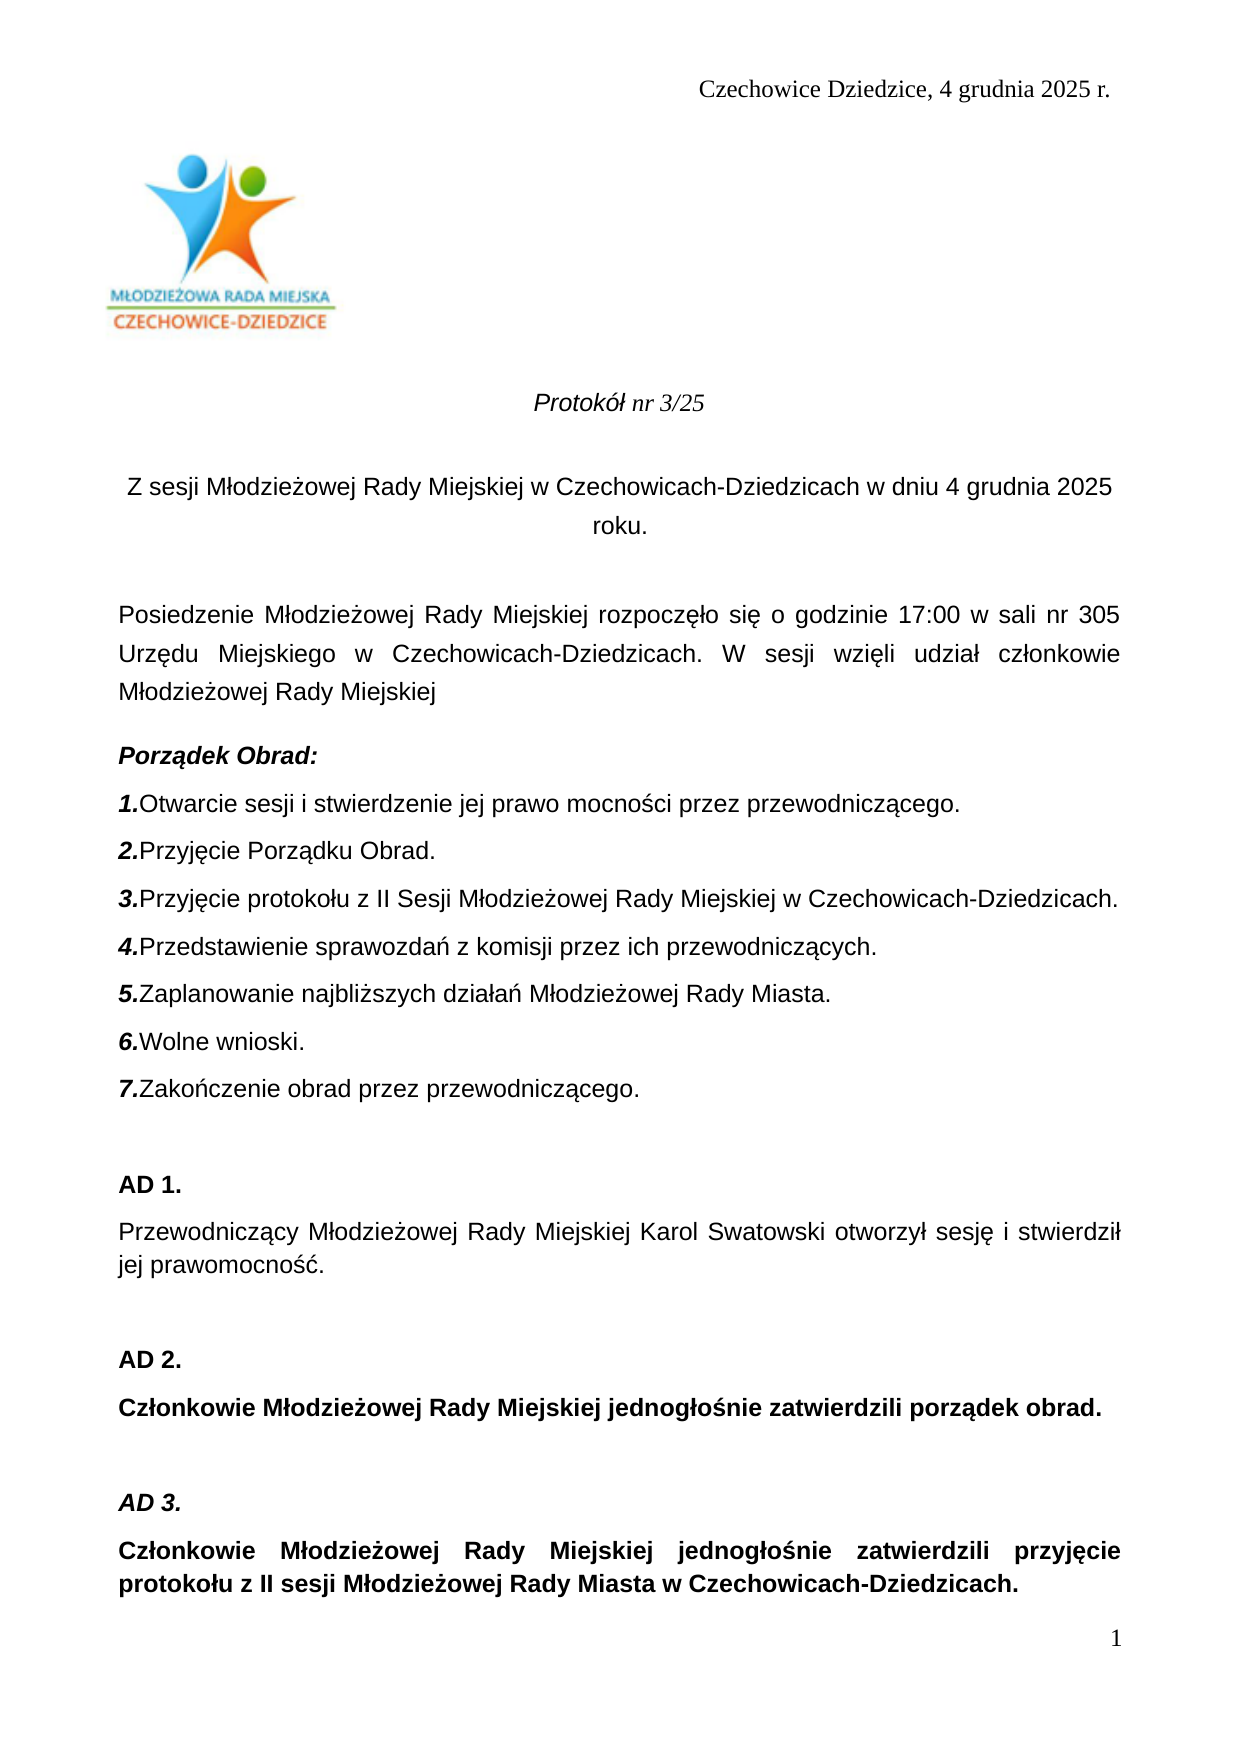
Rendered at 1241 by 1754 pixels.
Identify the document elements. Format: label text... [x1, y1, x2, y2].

text Czechowice Dziedzice, 4 grudnia 2025 r. Protokół nr 3/25 [118, 74, 1122, 419]
text 3.Przyjęcie protokołu z II Sesji Młodzieżowej Rady Miejskiej w Czechowicach-Dziedzicach. [118, 884, 1122, 913]
text Porządek Obrad: [118, 741, 1122, 770]
text AD 1. [118, 1169, 1122, 1198]
text 4.Przedstawienie sprawozdań z komisji przez ich przewodniczących. [118, 932, 1122, 960]
text 1.Otwarcie sesji i stwierdzenie jej prawo mocności przez przewodniczącego. [118, 789, 1122, 817]
text AD 2. [118, 1345, 1122, 1374]
text Z sesji Młodzieżowej Rady Miejskiej w Czechowicach-Dziedzicach w dniu 4 grudnia 2025 roku. [118, 472, 1122, 540]
text Członkowie Młodzieżowej Rady Miejskiej jednogłośnie zatwierdzili przyjęcie protokołu z II sesji Młodzieżowej Rady Miasta w Czechowicach-Dziedzicach. [118, 1536, 1122, 1598]
text Członkowie Młodzieżowej Rady Miejskiej jednogłośnie zatwierdzili porządek obrad. [118, 1393, 1122, 1422]
text 5.Zaplanowanie najbliższych działań Młodzieżowej Rady Miasta. [118, 979, 1122, 1008]
text AD 3. [118, 1488, 1122, 1517]
text Przewodniczący Młodzieżowej Rady Miejskiej Karol Swatowski otworzył sesję i stwierdził jej prawomocność. [118, 1217, 1122, 1279]
text 2.Przyjęcie Porządku Obrad. [118, 836, 1122, 865]
text Posiedzenie Młodzieżowej Rady Miejskiej rozpoczęło się o godzinie 17:00 w sali nr 305 Urzędu Miejskiego w Czechowicach-Dziedzicach. W sesji wzięli udział członkowie Młodzieżowej Rady Miejskiej [118, 600, 1122, 706]
text 6.Wolne wnioski. [118, 1027, 1122, 1056]
text 7.Zakończenie obrad przez przewodniczącego. [118, 1074, 1122, 1103]
